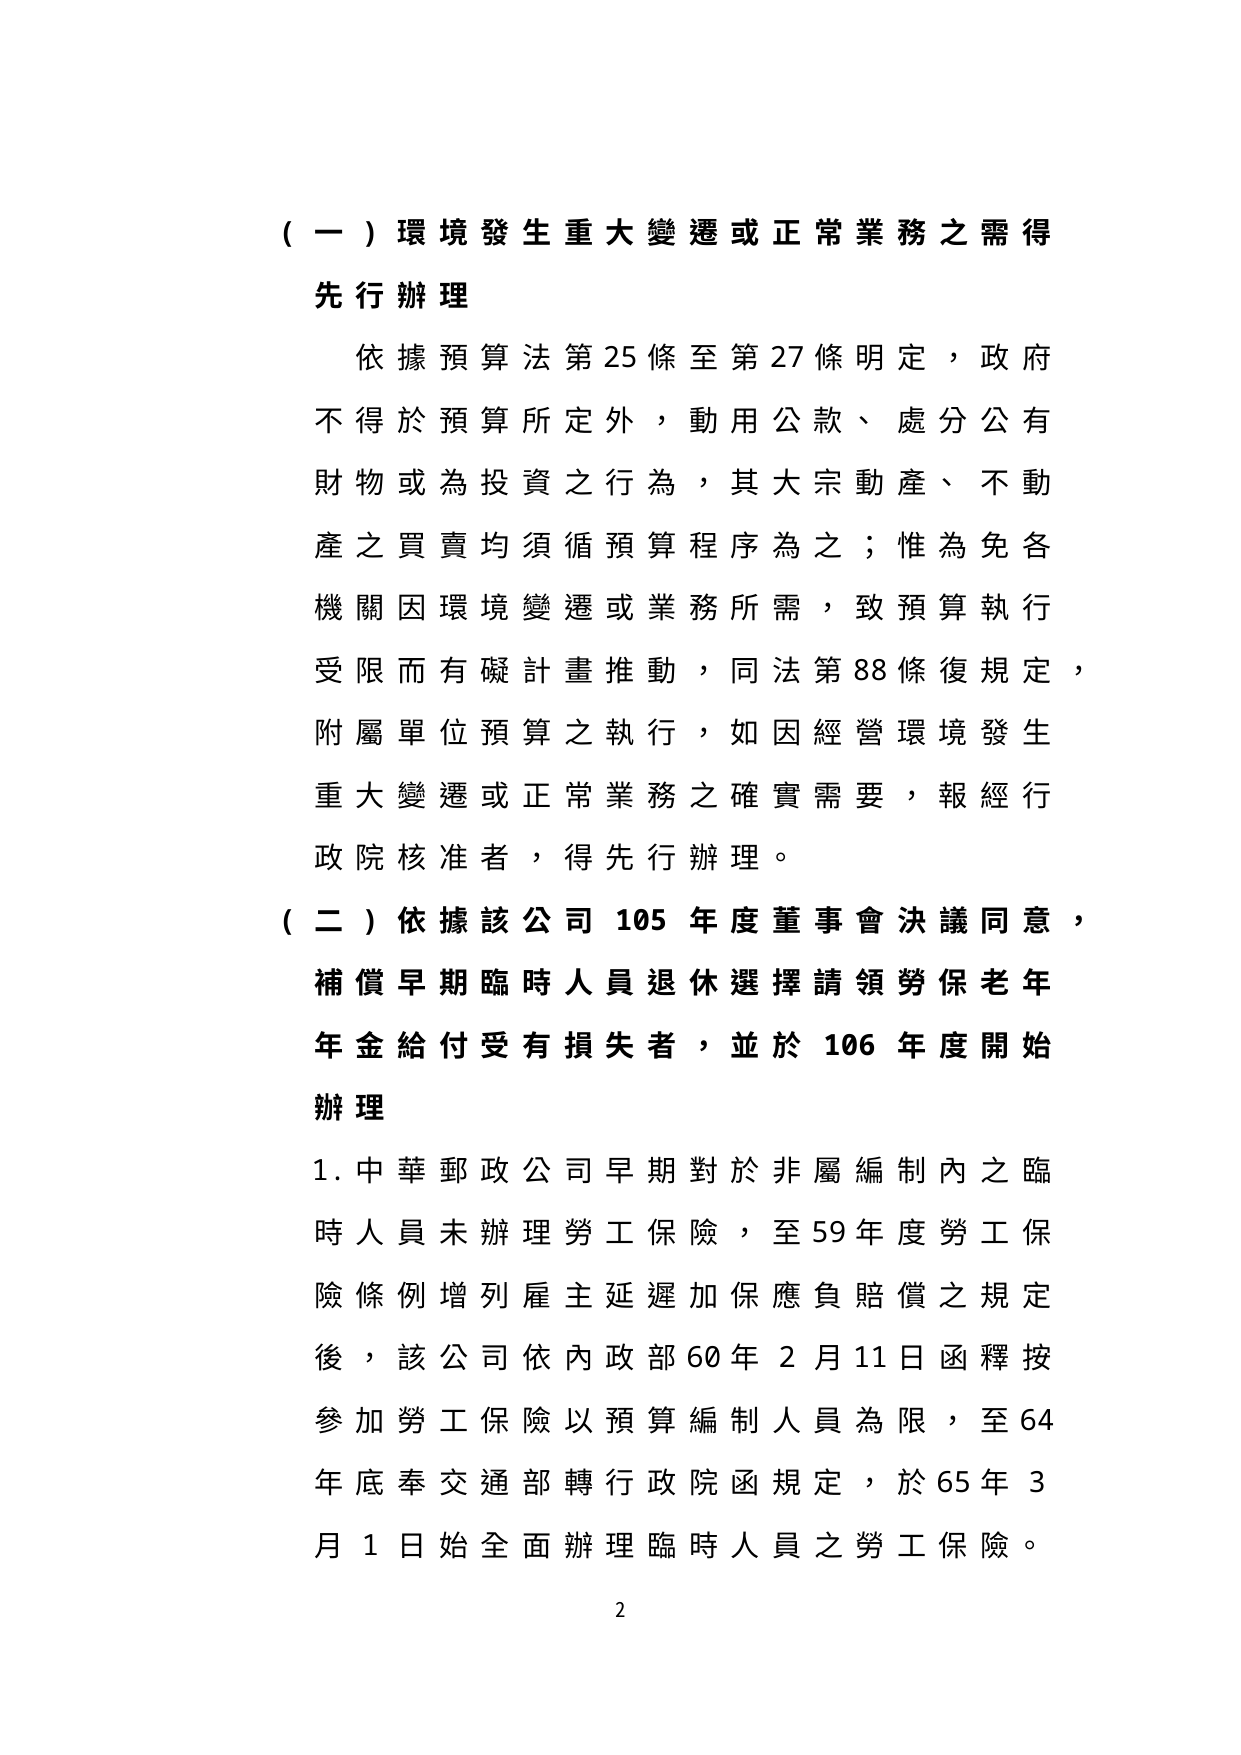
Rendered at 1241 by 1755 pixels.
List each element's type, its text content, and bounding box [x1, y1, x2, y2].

text (二)依據該公司105年度董事會決議同意，補償早期臨時人員退休選擇請領勞保老年年金給付受有損失者，並於106年度開始辦理 [242, 877, 1058, 1127]
text (一)環境發生重大變遷或正常業務之需得先行辦理 [242, 189, 1058, 314]
text 1.中華郵政公司早期對於非屬編制內之臨時人員未辦理勞工保險，至59年度勞工保險條例增列雇主延遲加保應負賠償之規定後，該公司依內政部60年2月11日函釋按參加勞工保險以預算編制人員為限，至64年底奉交通部轉行政院函規定，於65年3月1日始全面辦理臨時人員之勞工保險。 [271, 1127, 1058, 1564]
text 依據預算法第25條至第27條明定，政府不得於預算所定外，動用公款、處分公有財物或為投資之行為，其大宗動產、不動產之買賣均須循預算程序為之；惟為免各機關因環境變遷或業務所需，致預算執行受限而有礙計畫推動，同法第88條復規定，附屬單位預算之執行，如因經營環境發生重大變遷或正常業務之確實需要，報經行政院核准者，得先行辦理。 [271, 314, 1058, 877]
